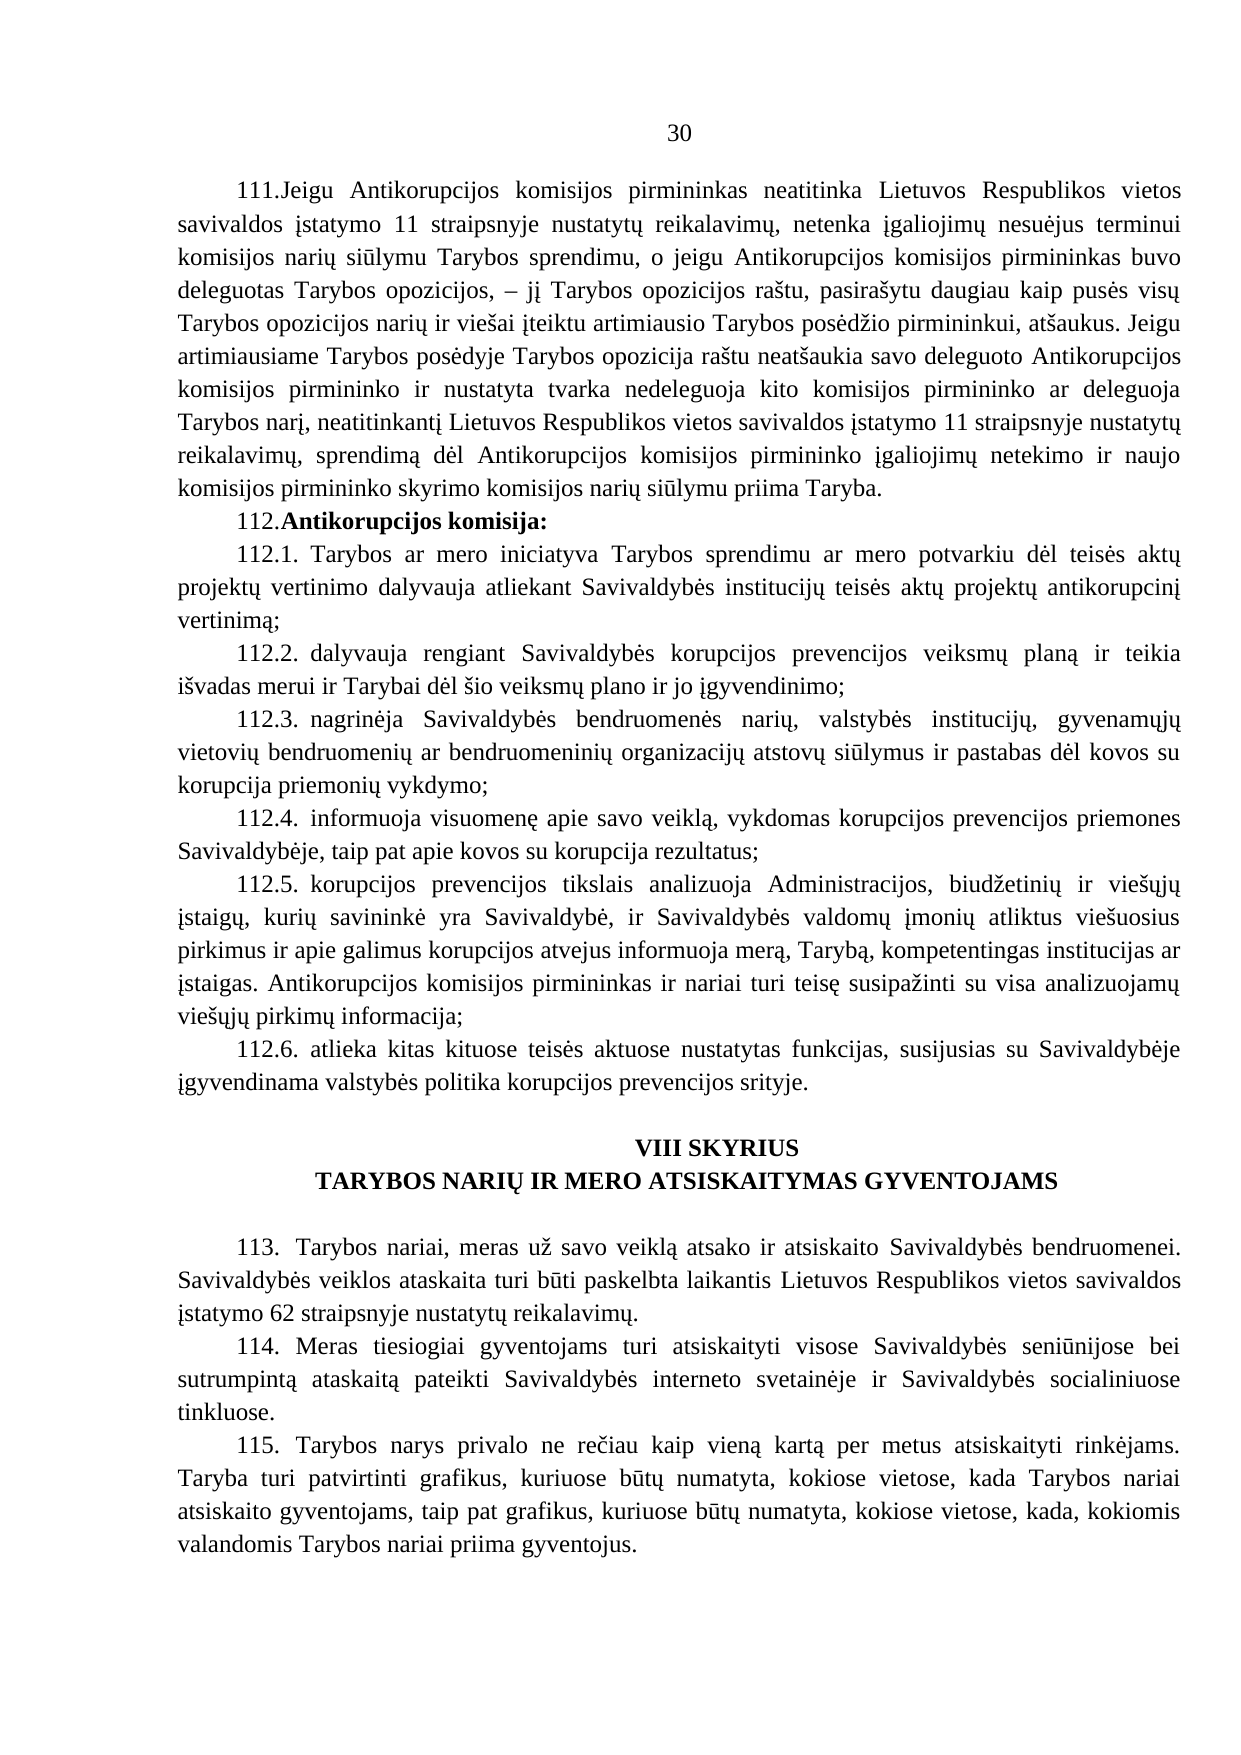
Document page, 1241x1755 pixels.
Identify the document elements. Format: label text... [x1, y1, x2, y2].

text VIII SKYRIUS [177, 1133, 1181, 1162]
text 112.4. informuoja visuomenę apie savo veiklą, vykdomas korupcijos prevencijos priemones Savivaldybėje, taip pat apie kovos su korupcija rezultatus; [177, 803, 1181, 865]
text 112.3. nagrinėja Savivaldybės bendruomenės narių, valstybės institucijų, gyvenamųjų vietovių bendruomenių ar bendruomeninių organizacijų atstovų siūlymus ir pastabas dėl kovos su korupcija priemonių vykdymo; [177, 704, 1181, 799]
text 115. Tarybos narys privalo ne rečiau kaip vieną kartą per metus atsiskaityti rinkėjams. Taryba turi patvirtinti grafikus, kuriuose būtų numatyta, kokiose vietose, kada Tarybos nariai atsiskaito gyventojams, taip pat grafikus, kuriuose būtų numatyta, kokiose vietose, kada, kokiomis valandomis Tarybos nariai priima gyventojus. [177, 1430, 1181, 1558]
text 113. Tarybos nariai, meras už savo veiklą atsako ir atsiskaito Savivaldybės bendruomenei. Savivaldybės veiklos ataskaita turi būti paskelbta laikantis Lietuvos Respublikos vietos savivaldos įstatymo 62 straipsnyje nustatytų reikalavimų. [177, 1232, 1181, 1327]
text 112.6. atlieka kitas kituose teisės aktuose nustatytas funkcijas, susijusias su Savivaldybėje įgyvendinama valstybės politika korupcijos prevencijos srityje. [177, 1034, 1181, 1096]
text 112.2. dalyvauja rengiant Savivaldybės korupcijos prevencijos veiksmų planą ir teikia išvadas merui ir Tarybai dėl šio veiksmų plano ir jo įgyvendinimo; [177, 638, 1181, 700]
text 112.5. korupcijos prevencijos tikslais analizuoja Administracijos, biudžetinių ir viešųjų įstaigų, kurių savininkė yra Savivaldybė, ir Savivaldybės valdomų įmonių atliktus viešuosius pirkimus ir apie galimus korupcijos atvejus informuoja merą, Tarybą, kompetentingas institucijas ar įstaigas. Antikorupcijos komisijos pirmininkas ir nariai turi teisę susipažinti su visa analizuojamų viešųjų pirkimų informacija; [177, 869, 1181, 1030]
text 112.1. Tarybos ar mero iniciatyva Tarybos sprendimu ar mero potvarkiu dėl teisės aktų projektų vertinimo dalyvauja atliekant Savivaldybės institucijų teisės aktų projektų antikorupcinį vertinimą; [177, 539, 1181, 634]
text TARYBOS NARIŲ IR MERO ATSISKAITYMAS GYVENTOJAMS [192, 1166, 1181, 1195]
text 111. Jeigu Antikorupcijos komisijos pirmininkas neatitinka Lietuvos Respublikos vietos savivaldos įstatymo 11 straipsnyje nustatytų reikalavimų, netenka įgaliojimų nesuėjus terminui komisijos narių siūlymu Tarybos sprendimu, o jeigu Antikorupcijos komisijos pirmininkas buvo deleguotas Tarybos opozicijos, – jį Tarybos opozicijos raštu, pasirašytu daugiau kaip pusės visų Tarybos opozicijos narių ir viešai įteiktu artimiausio Tarybos posėdžio pirmininkui, atšaukus. Jeigu artimiausiame Tarybos posėdyje Tarybos opozicija raštu neatšaukia savo deleguoto Antikorupcijos komisijos pirmininko ir nustatyta tvarka nedeleguoja kito komisijos pirmininko ar deleguoja Tarybos narį, neatitinkantį Lietuvos Respublikos vietos savivaldos įstatymo 11 straipsnyje nustatytų reikalavimų, sprendimą dėl Antikorupcijos komisijos pirmininko įgaliojimų netekimo ir naujo komisijos pirmininko skyrimo komisijos narių siūlymu priima Taryba. [177, 176, 1181, 502]
text 114. Meras tiesiogiai gyventojams turi atsiskaityti visose Savivaldybės seniūnijose bei sutrumpintą ataskaitą pateikti Savivaldybės interneto svetainėje ir Savivaldybės socialiniuose tinkluose. [177, 1331, 1181, 1426]
text 112. Antikorupcijos komisija: [177, 506, 1181, 534]
